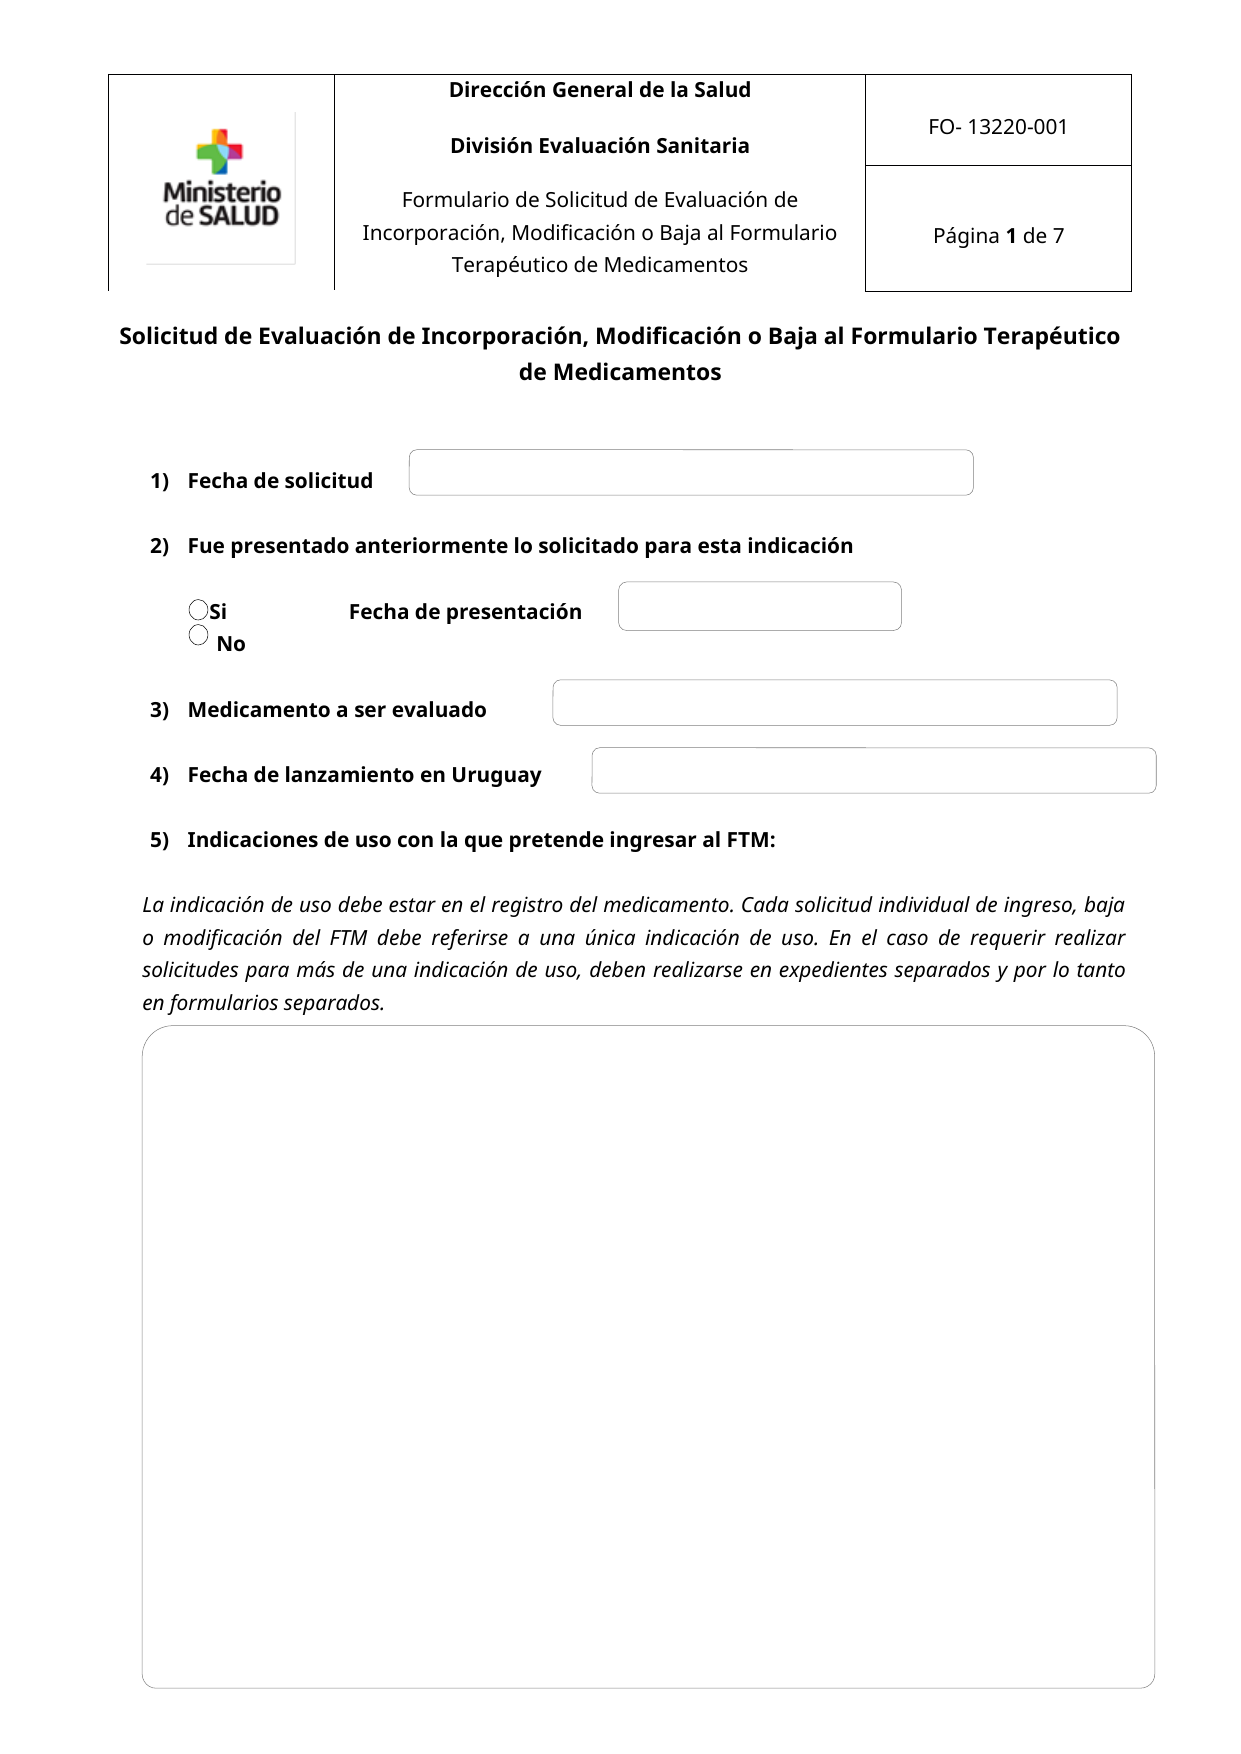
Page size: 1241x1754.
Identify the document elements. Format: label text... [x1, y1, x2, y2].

list [902, 597, 1128, 625]
picture [146, 112, 297, 266]
list No [187, 629, 1128, 658]
list Medicamento a ser evaluado [150, 695, 554, 723]
list Fue presentado anteriormente lo solicitado para esta indicación [150, 532, 1128, 560]
list Si Fecha de presentación [187, 597, 618, 625]
list Fecha de solicitud [150, 466, 412, 495]
list Fecha de lanzamiento en Uruguay [150, 760, 592, 788]
text Solicitud de Evaluación de Incorporación, Modificación o Baja al Formulario Terapéutico de Medicamentos [112, 320, 1128, 387]
list Indicaciones de uso con la que pretende ingresar al FTM: [150, 825, 1128, 853]
list [971, 466, 1128, 495]
list La indicación de uso debe estar en el registro del medicamento. Cada solicitud individual de ingreso, baja o modificación del FTM debe referirse a una única indicación de uso. En el caso de requerir realizar solicitudes para más de una indicación de uso, deben realizarse en expedientes separados y por lo tanto en formularios separados. [142, 890, 1128, 1017]
